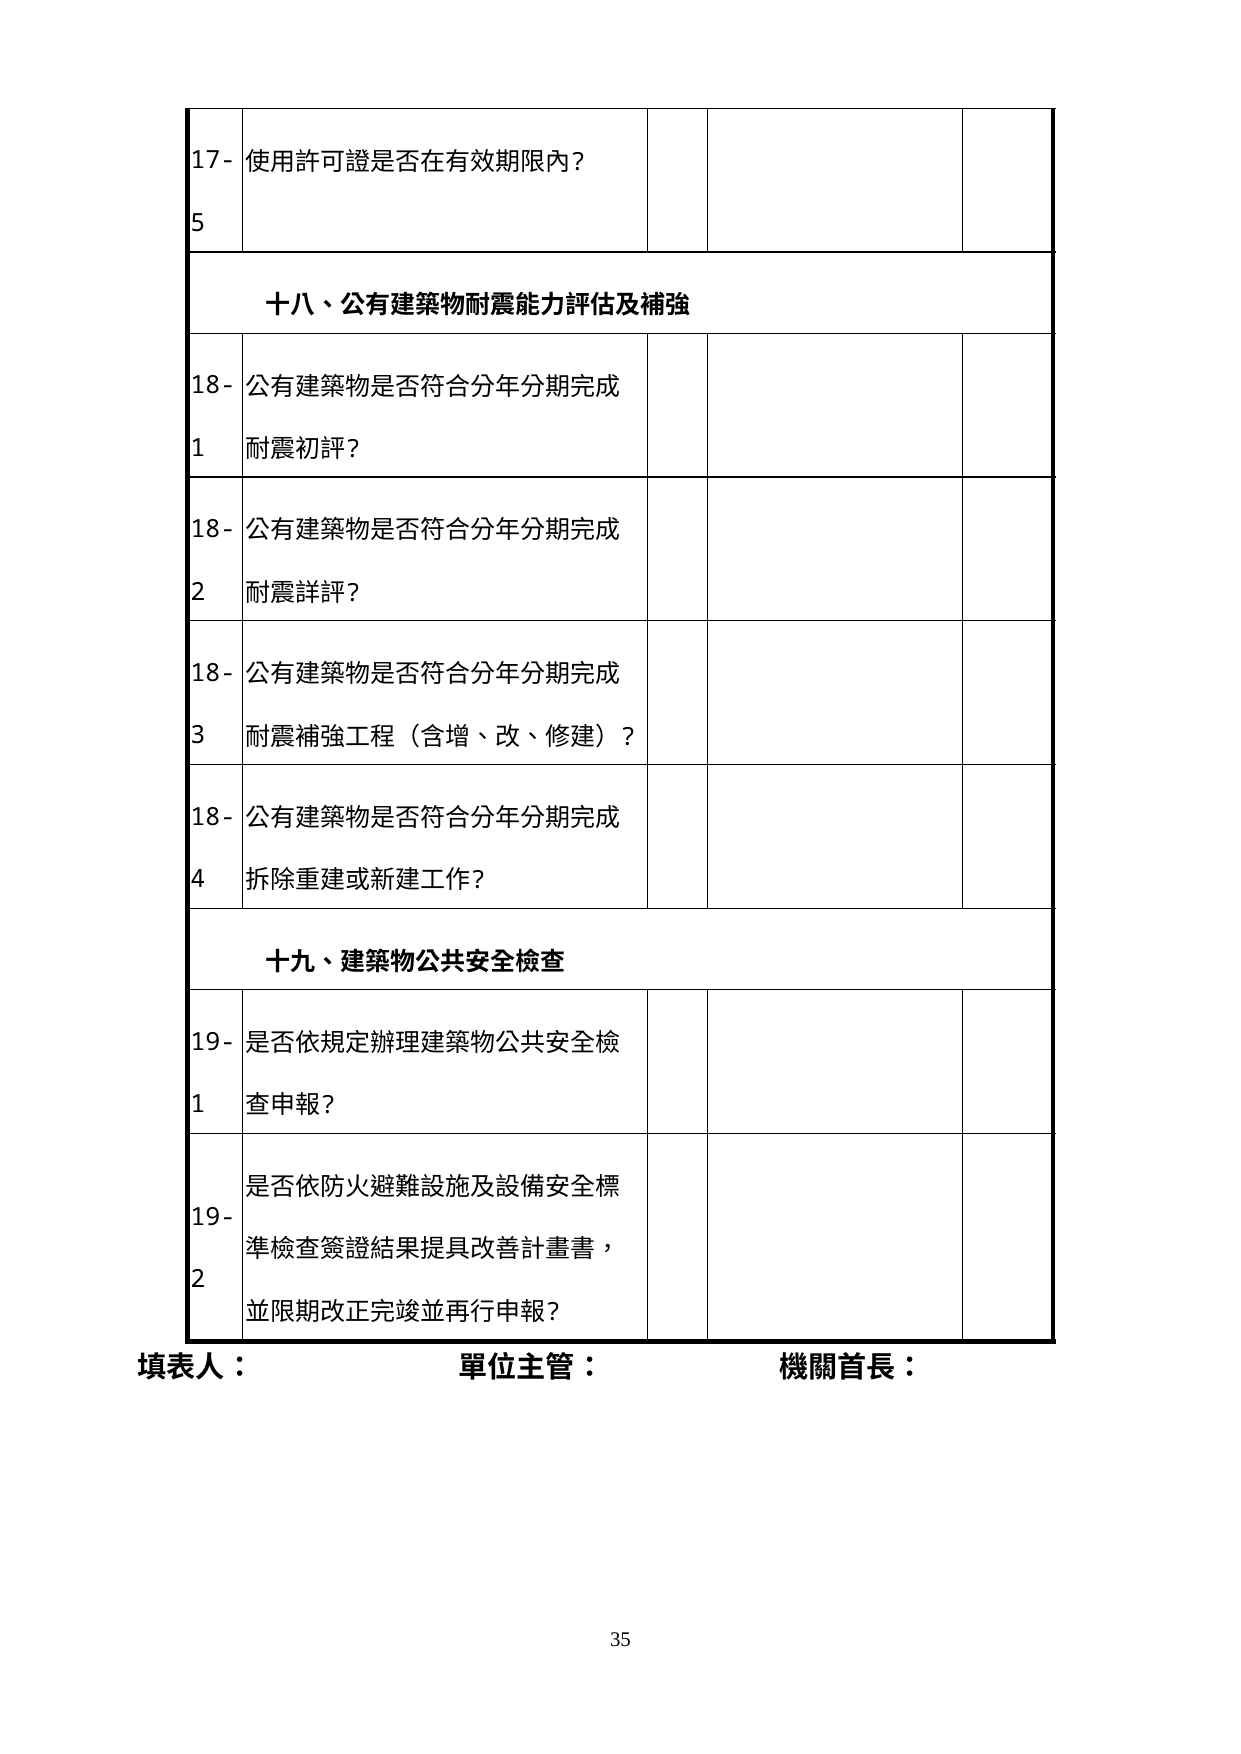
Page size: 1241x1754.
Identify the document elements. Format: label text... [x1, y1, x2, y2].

table_cell 十九、建築物公共安全檢查 [190, 909, 1051, 989]
table_cell 18-4 [190, 765, 242, 908]
table_cell 是否依防火避難設施及設備安全標準檢查簽證結果提具改善計畫書，並限期改正完竣並再行申報? [243, 1134, 647, 1339]
table_cell [963, 990, 1051, 1133]
table_cell 公有建築物是否符合分年分期完成耐震詳評? [243, 478, 647, 620]
table_cell [648, 1134, 707, 1339]
table_cell [648, 334, 707, 476]
table_cell [963, 621, 1051, 764]
table_cell [648, 621, 707, 764]
table_cell [708, 109, 962, 251]
table_cell [963, 1134, 1051, 1339]
table_cell [648, 990, 707, 1133]
table_cell [648, 765, 707, 908]
table_cell [963, 765, 1051, 908]
table_cell [708, 478, 962, 620]
table_cell [963, 334, 1051, 476]
table_cell 19-1 [190, 990, 242, 1133]
table_cell [708, 1134, 962, 1339]
table_cell [648, 109, 707, 251]
table_cell 使用許可證是否在有效期限內? [243, 109, 647, 251]
table_cell 公有建築物是否符合分年分期完成耐震補強工程（含增、改、修建）? [243, 621, 647, 764]
table_cell 18-3 [190, 621, 242, 764]
table_cell [963, 109, 1051, 251]
table_cell [708, 990, 962, 1133]
table_cell [648, 478, 707, 620]
table_cell [963, 478, 1051, 620]
table_cell [708, 621, 962, 764]
table_cell [708, 765, 962, 908]
table_cell [708, 334, 962, 476]
table_cell 十八、公有建築物耐震能力評估及補強 [190, 253, 1051, 333]
table_cell 是否依規定辦理建築物公共安全檢查申報? [243, 990, 647, 1133]
table_cell 公有建築物是否符合分年分期完成拆除重建或新建工作? [243, 765, 647, 908]
text 填表人： 單位主管： 機關首長： [137, 1343, 1053, 1386]
table_cell 19-2 [190, 1134, 242, 1339]
table_cell 18-1 [190, 334, 242, 476]
table_cell 17-5 [190, 109, 242, 251]
table_cell 公有建築物是否符合分年分期完成耐震初評? [243, 334, 647, 476]
table_cell 18-2 [190, 478, 242, 620]
